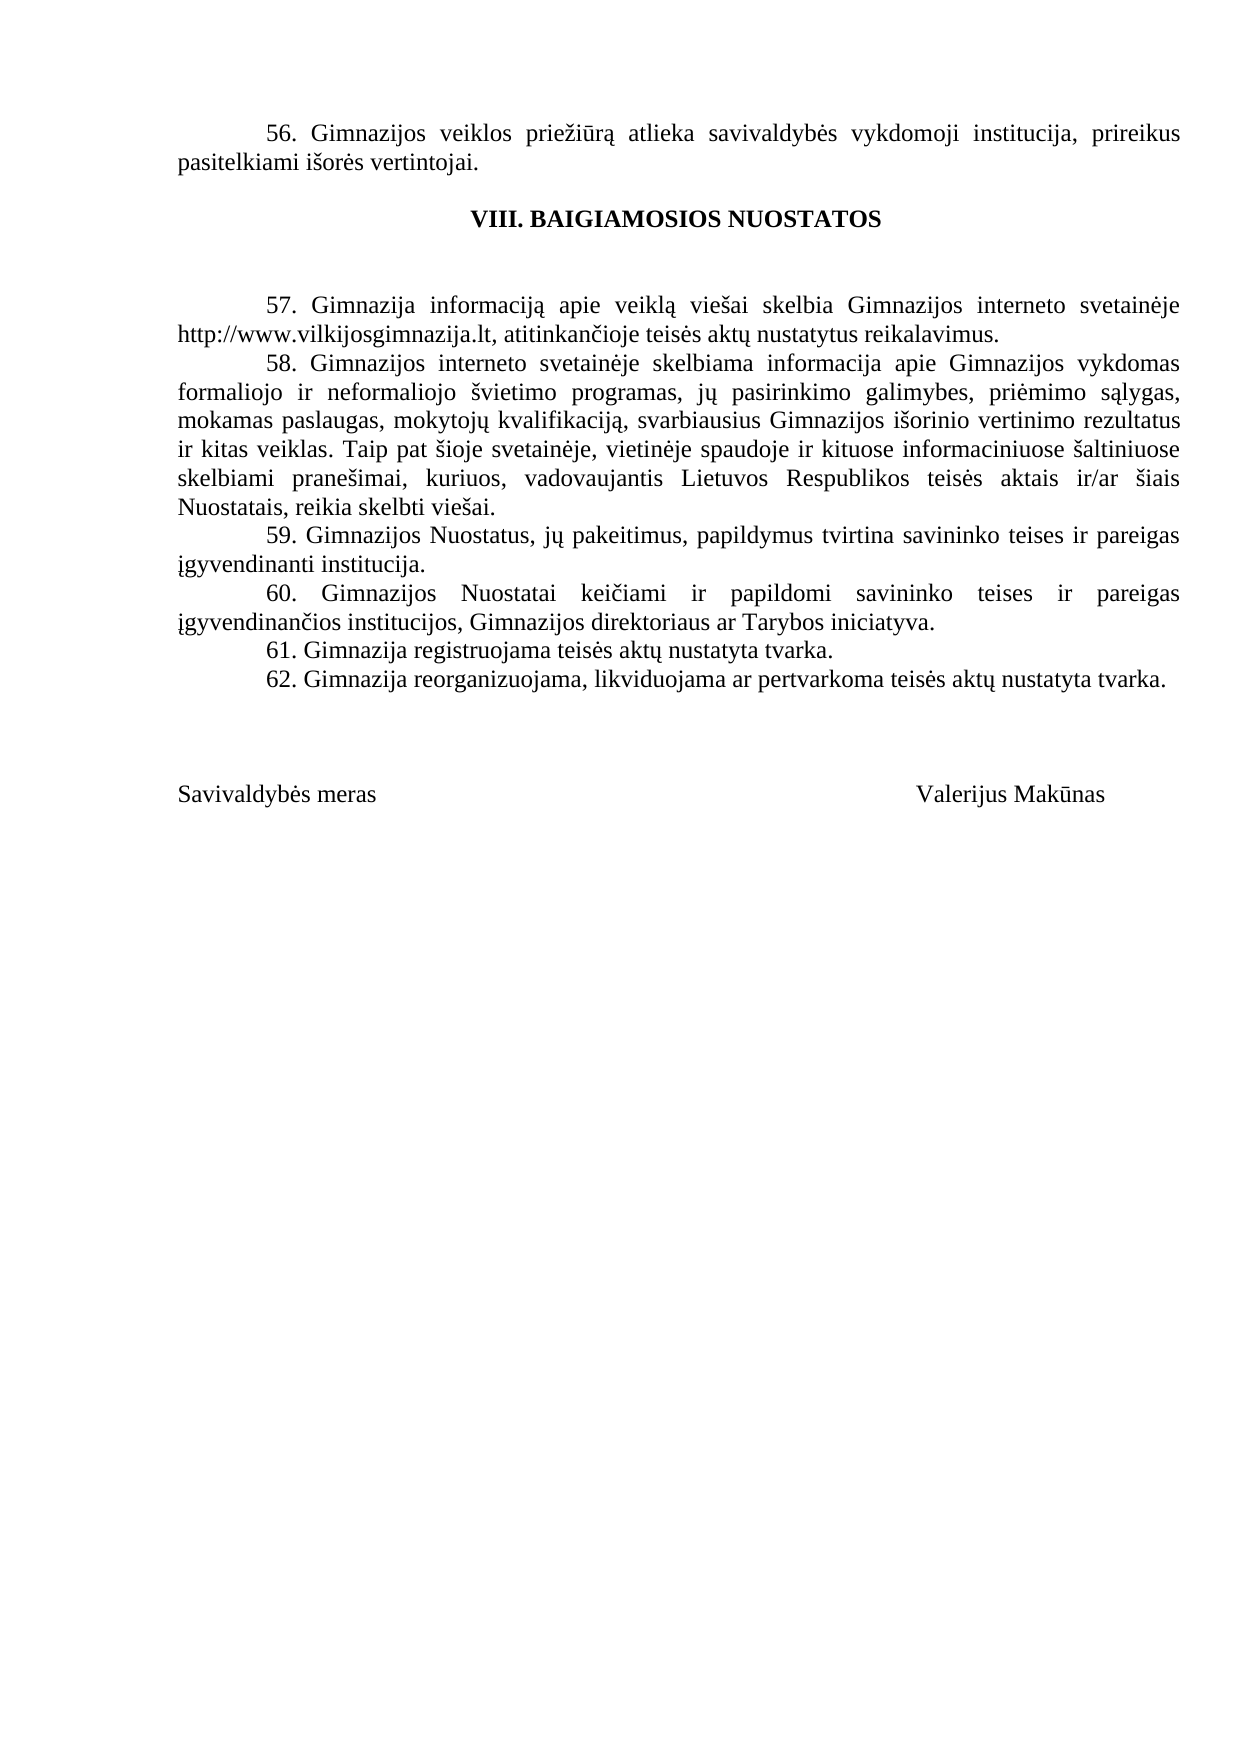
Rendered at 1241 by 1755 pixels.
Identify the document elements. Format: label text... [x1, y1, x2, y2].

text 59. Gimnazijos Nuostatus, jų pakeitimus, papildymus tvirtina savininko teises ir pareigas įgyvendinanti institucija. [177, 521, 1181, 578]
text 57. Gimnazija informaciją apie veiklą viešai skelbia Gimnazijos interneto svetainėje http://www.vilkijosgimnazija.lt, atitinkančioje teisės aktų nustatytus reikalavimus. [177, 291, 1181, 348]
text 60. Gimnazijos Nuostatai keičiami ir papildomi savininko teises ir pareigas įgyvendinančios institucijos, Gimnazijos direktoriaus ar Tarybos iniciatyva. [177, 578, 1181, 636]
text 61. Gimnazija registruojama teisės aktų nustatyta tvarka. [177, 636, 1181, 664]
text 62. Gimnazija reorganizuojama, likviduojama ar pertvarkoma teisės aktų nustatyta tvarka. [177, 664, 1181, 693]
text Savivaldybės meras Valerijus Makūnas [177, 779, 1181, 808]
text 58. Gimnazijos interneto svetainėje skelbiama informacija apie Gimnazijos vykdomas formaliojo ir neformaliojo švietimo programas, jų pasirinkimo galimybes, priėmimo sąlygas, mokamas paslaugas, mokytojų kvalifikaciją, svarbiausius Gimnazijos išorinio vertinimo rezultatus ir kitas veiklas. Taip pat šioje svetainėje, vietinėje spaudoje ir kituose informaciniuose šaltiniuose skelbiami pranešimai, kuriuos, vadovaujantis Lietuvos Respublikos teisės aktais ir/ar šiais Nuostatais, reikia skelbti viešai. [177, 348, 1181, 521]
text 56. Gimnazijos veiklos priežiūrą atlieka savivaldybės vykdomoji institucija, prireikus pasitelkiami išorės vertintojai. [177, 118, 1181, 176]
text VIII. BAIGIAMOSIOS NUOSTATOS [177, 204, 1181, 233]
